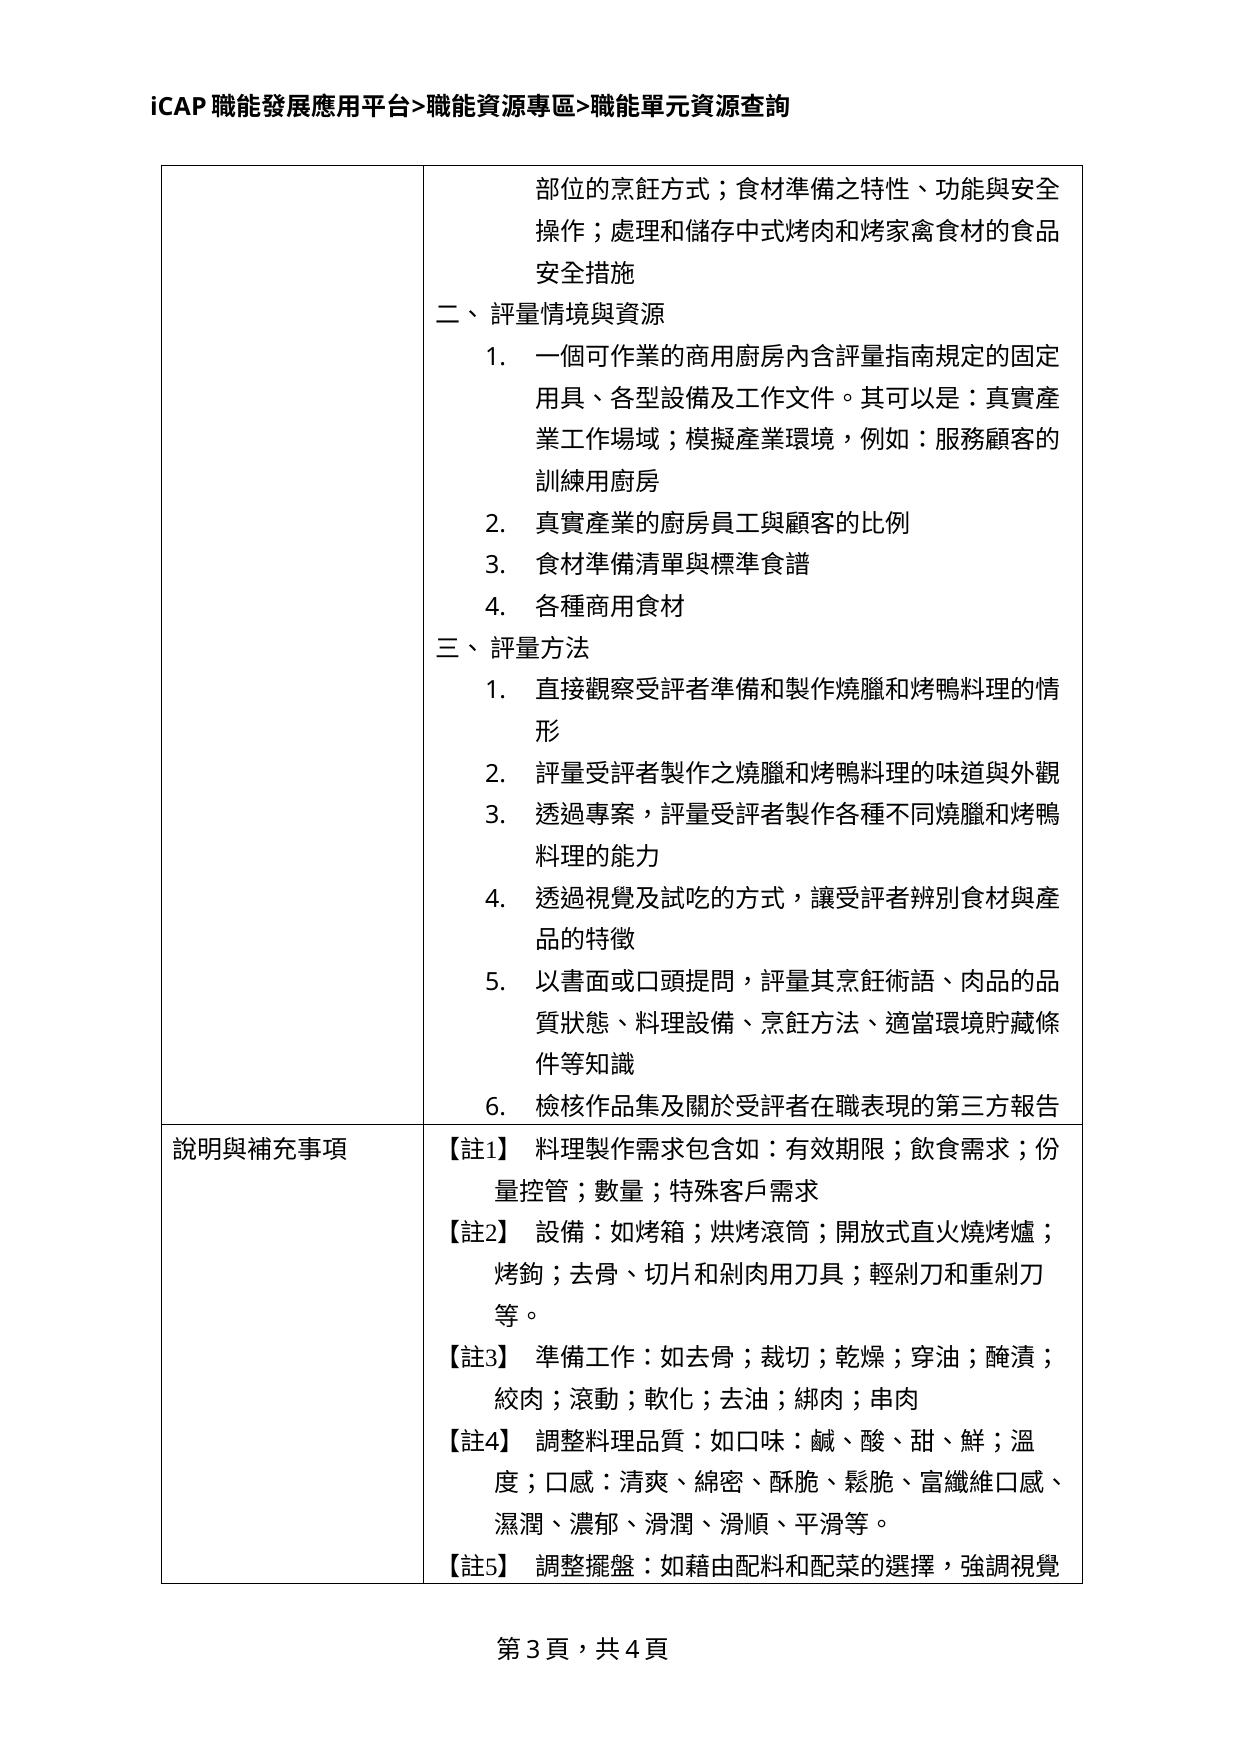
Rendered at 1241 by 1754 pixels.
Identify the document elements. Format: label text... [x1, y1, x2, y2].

table_cell [162, 166, 423, 1124]
table_cell 評量證據 依據標準食譜，準備多道燒烤肉與家禽燒烤料理，並運用各種不同的烹飪方式，包含：炭烤；烤料塗抹；燒烤；煙燻 在商業時間限制內，同時準備多位客人的料理 證明具備肉品分類的知識 整合以下知識：肉品品質指標；各式肉品種類和部位的烹飪方式；食材準備之特性、功能與安全操作；處理和儲存中式烤肉和烤家禽食材的食品安全措施 評量情境與資源 一個可作業的商用廚房內含評量指南規定的固定用具、各型設備及工作文件。其可以是：真實產業工作場域；模擬產業環境，例如：服務顧客的訓練用廚房 真實產業的廚房員工與顧客的比例 食材準備清單與標準食譜 各種商用食材 評量方法 直接觀察受評者準備和製作燒臘和烤鴨料理的情形 評量受評者製作之燒臘和烤鴨料理的味道與外觀 透過專案，評量受評者製作各種不同燒臘和烤鴨料理的能力 透過視覺及試吃的方式，讓受評者辨別食材與產品的特徵 以書面或口頭提問，評量其烹飪術語、肉品的品質狀態、料理設備、烹飪方法、適當環境貯藏條件等知識 檢核作品集及關於受評者在職表現的第三方報告 [424, 166, 1082, 1124]
table_cell 說明與補充事項 [162, 1125, 423, 1583]
table_cell 料理製作需求包含如：有效期限；飲食需求；份量控管；數量；特殊客戶需求 設備：如烤箱；烘烤滾筒；開放式直火燒烤爐；烤鉤；去骨、切片和剁肉用刀具；輕剁刀和重剁刀等。 準備工作：如去骨；裁切；乾燥；穿油；醃漬；絞肉；滾動；軟化；去油；綁肉；串肉 調整料理品質：如口味：鹹、酸、甜、鮮；溫度；口感：清爽、綿密、酥脆、鬆脆、富纖維口感、濕潤、濃郁、滑潤、滑順、平滑等。 調整擺盤：如藉由配料和配菜的選擇，強調視覺吸引力：平衡效果、色彩搭配、對比效果；實際盛盤須依照：客戶要的份量、服務需求；擦掉不小心噴到或滴到的地方等。 環境條件：須確保有合適之環境；濕度；燈光；包裝；溫度；容器選擇；通風條件等。 [424, 1125, 1082, 1583]
